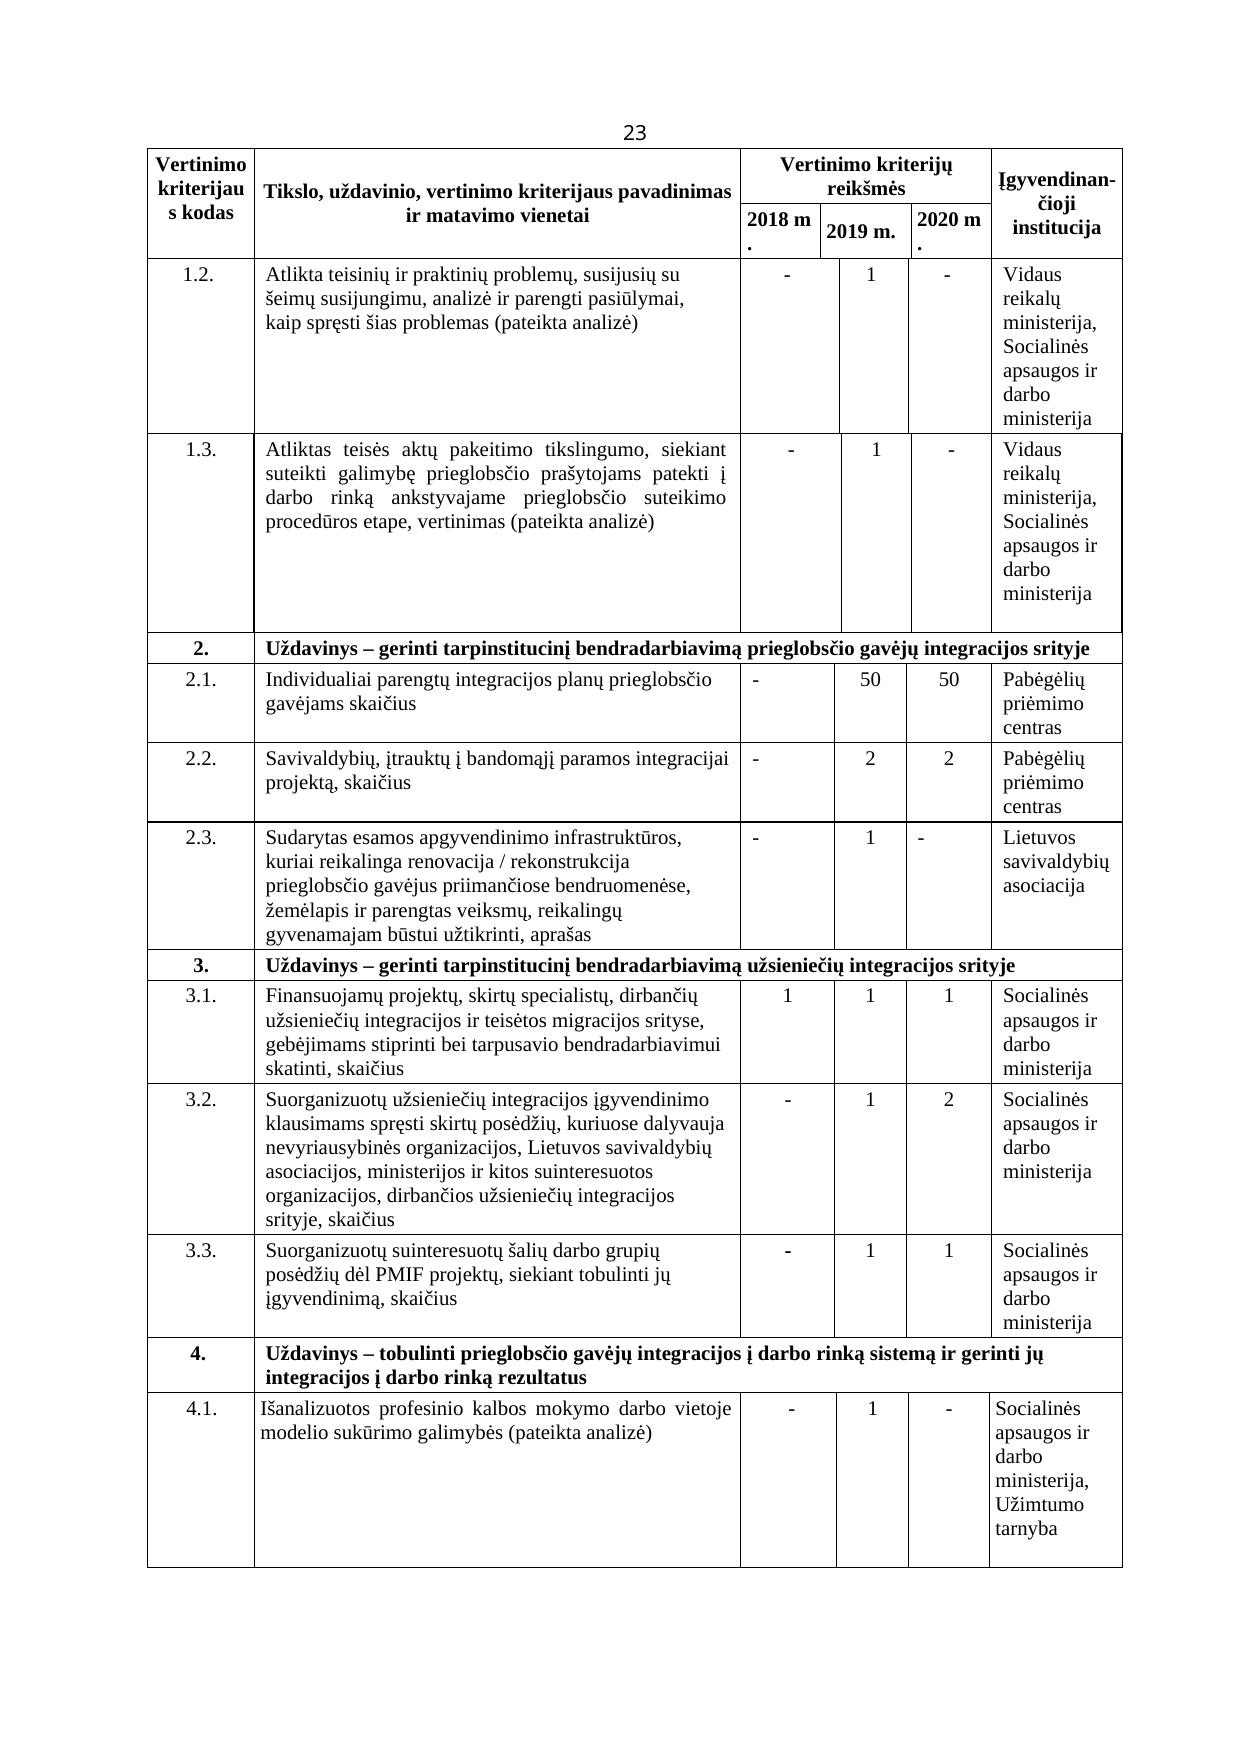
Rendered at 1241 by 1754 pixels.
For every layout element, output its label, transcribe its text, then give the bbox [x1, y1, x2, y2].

table_cell 2.3. [148, 823, 254, 948]
table_cell 1 [835, 1084, 906, 1234]
table_header Įgyvendinan-čioji institucija [992, 149, 1122, 258]
table_cell Pabėgėlių priėmimo centras [992, 743, 1122, 821]
table_cell 1 [840, 259, 908, 433]
table_cell 2 [907, 743, 991, 821]
table_cell 1 [835, 823, 906, 948]
table_cell - [741, 743, 834, 821]
table_cell 2 [907, 1084, 991, 1234]
table_cell Socialinės apsaugos ir darbo ministerija [992, 1235, 1122, 1337]
table_cell Vidaus reikalų ministerija, Socialinės apsaugos ir darbo ministerija [992, 434, 1121, 632]
table_cell Uždavinys – gerinti tarpinstitucinį bendradarbiavimą prieglobsčio gavėjų integracijos srityje [255, 633, 1122, 663]
table_cell Socialinės apsaugos ir darbo ministerija [992, 1084, 1122, 1234]
table_cell Lietuvos savivaldybių asociacija [992, 823, 1122, 948]
table_cell - [741, 259, 839, 433]
table_cell Vidaus reikalų ministerija, Socialinės apsaugos ir darbo ministerija [992, 259, 1122, 433]
table_cell - [741, 823, 834, 948]
table_cell Atliktas teisės aktų pakeitimo tikslingumo, siekiant suteikti galimybę prieglobsčio prašytojams patekti į darbo rinką ankstyvajame prieglobsčio suteikimo procedūros etape, vertinimas (pateikta analizė) [255, 434, 740, 632]
table_cell 2020 m. [912, 204, 991, 258]
table_header Tikslo, uždavinio, vertinimo kriterijaus pavadinimas ir matavimo vienetai [255, 149, 740, 258]
table_cell - [741, 1084, 834, 1234]
table_cell 1.3. [148, 434, 253, 632]
table_cell 50 [907, 664, 991, 742]
table_cell Savivaldybių, įtrauktų į bandomąjį paramos integracijai projektą, skaičius [255, 743, 740, 821]
table_cell 50 [835, 664, 906, 742]
table_cell Suorganizuotų suinteresuotų šalių darbo grupių posėdžių dėl PMIF projektų, siekiant tobulinti jų įgyvendinimą, skaičius [255, 1235, 740, 1337]
table_cell Finansuojamų projektų, skirtų specialistų, dirbančių užsieniečių integracijos ir teisėtos migracijos srityse, gebėjimams stiprinti bei tarpusavio bendradarbiavimui skatinti, skaičius [255, 981, 740, 1083]
table_cell 2.2. [148, 743, 254, 821]
table_cell 1 [842, 434, 911, 632]
table_cell 1 [741, 981, 834, 1083]
table_cell - [909, 1393, 989, 1567]
table_cell Uždavinys – tobulinti prieglobsčio gavėjų integracijos į darbo rinką sistemą ir gerinti jų integracijos į darbo rinką rezultatus [255, 1338, 1122, 1392]
table_cell - [741, 1235, 834, 1337]
table_cell Suorganizuotų užsieniečių integracijos įgyvendinimo klausimams spręsti skirtų posėdžių, kuriuose dalyvauja nevyriausybinės organizacijos, Lietuvos savivaldybių asociacijos, ministerijos ir kitos suinteresuotos organizacijos, dirbančios užsieniečių integracijos srityje, skaičius [255, 1084, 740, 1234]
table_cell - [741, 664, 834, 742]
table_cell Individualiai parengtų integracijos planų prieglobsčio gavėjams skaičius [255, 664, 740, 742]
table_cell 2018 m. [741, 204, 820, 258]
table_cell Pabėgėlių priėmimo centras [992, 664, 1122, 742]
table_cell Socialinės apsaugos ir darbo ministerija [992, 981, 1122, 1083]
table_cell Išanalizuotos profesinio kalbos mokymo darbo vietoje modelio sukūrimo galimybės (pateikta analizė) [255, 1393, 740, 1567]
table_cell - [741, 1393, 836, 1567]
table_cell 1 [837, 1393, 908, 1567]
table_cell 1 [907, 981, 991, 1083]
table_cell 3.3. [148, 1235, 254, 1337]
table_cell 1.2. [148, 259, 254, 433]
table_cell 2.1. [148, 664, 254, 742]
table_cell - [909, 259, 991, 433]
table_header Vertinimo kriterijaus kodas [148, 149, 254, 258]
table_cell 4. [148, 1338, 254, 1392]
table_cell 2019 m. [821, 204, 911, 258]
table_cell 2 [835, 743, 906, 821]
table_header Vertinimo kriterijų reikšmės [741, 149, 991, 203]
table_cell Sudarytas esamos apgyvendinimo infrastruktūros, kuriai reikalinga renovacija / rekonstrukcija prieglobsčio gavėjus priimančiose bendruomenėse, žemėlapis ir parengtas veiksmų, reikalingų gyvenamajam būstui užtikrinti, aprašas [255, 823, 740, 948]
table_cell 2. [148, 633, 254, 663]
table_cell 1 [835, 1235, 906, 1337]
table_cell 1 [835, 981, 906, 1083]
table_cell Atlikta teisinių ir praktinių problemų, susijusių su šeimų susijungimu, analizė ir parengti pasiūlymai, kaip spręsti šias problemas (pateikta analizė) [255, 259, 740, 433]
table_cell 3.2. [148, 1084, 254, 1234]
table_cell 4.1. [148, 1393, 254, 1567]
table_cell Socialinės apsaugos ir darbo ministerija, Užimtumo tarnyba [990, 1393, 1122, 1567]
table_cell - [741, 434, 841, 632]
table_cell 3.1. [148, 981, 254, 1083]
table_cell - [912, 434, 991, 632]
table_cell - [907, 823, 991, 948]
table_cell 1 [907, 1235, 991, 1337]
table_cell 3. [148, 950, 254, 979]
table_cell Uždavinys – gerinti tarpinstitucinį bendradarbiavimą užsieniečių integracijos srityje [255, 950, 1122, 979]
